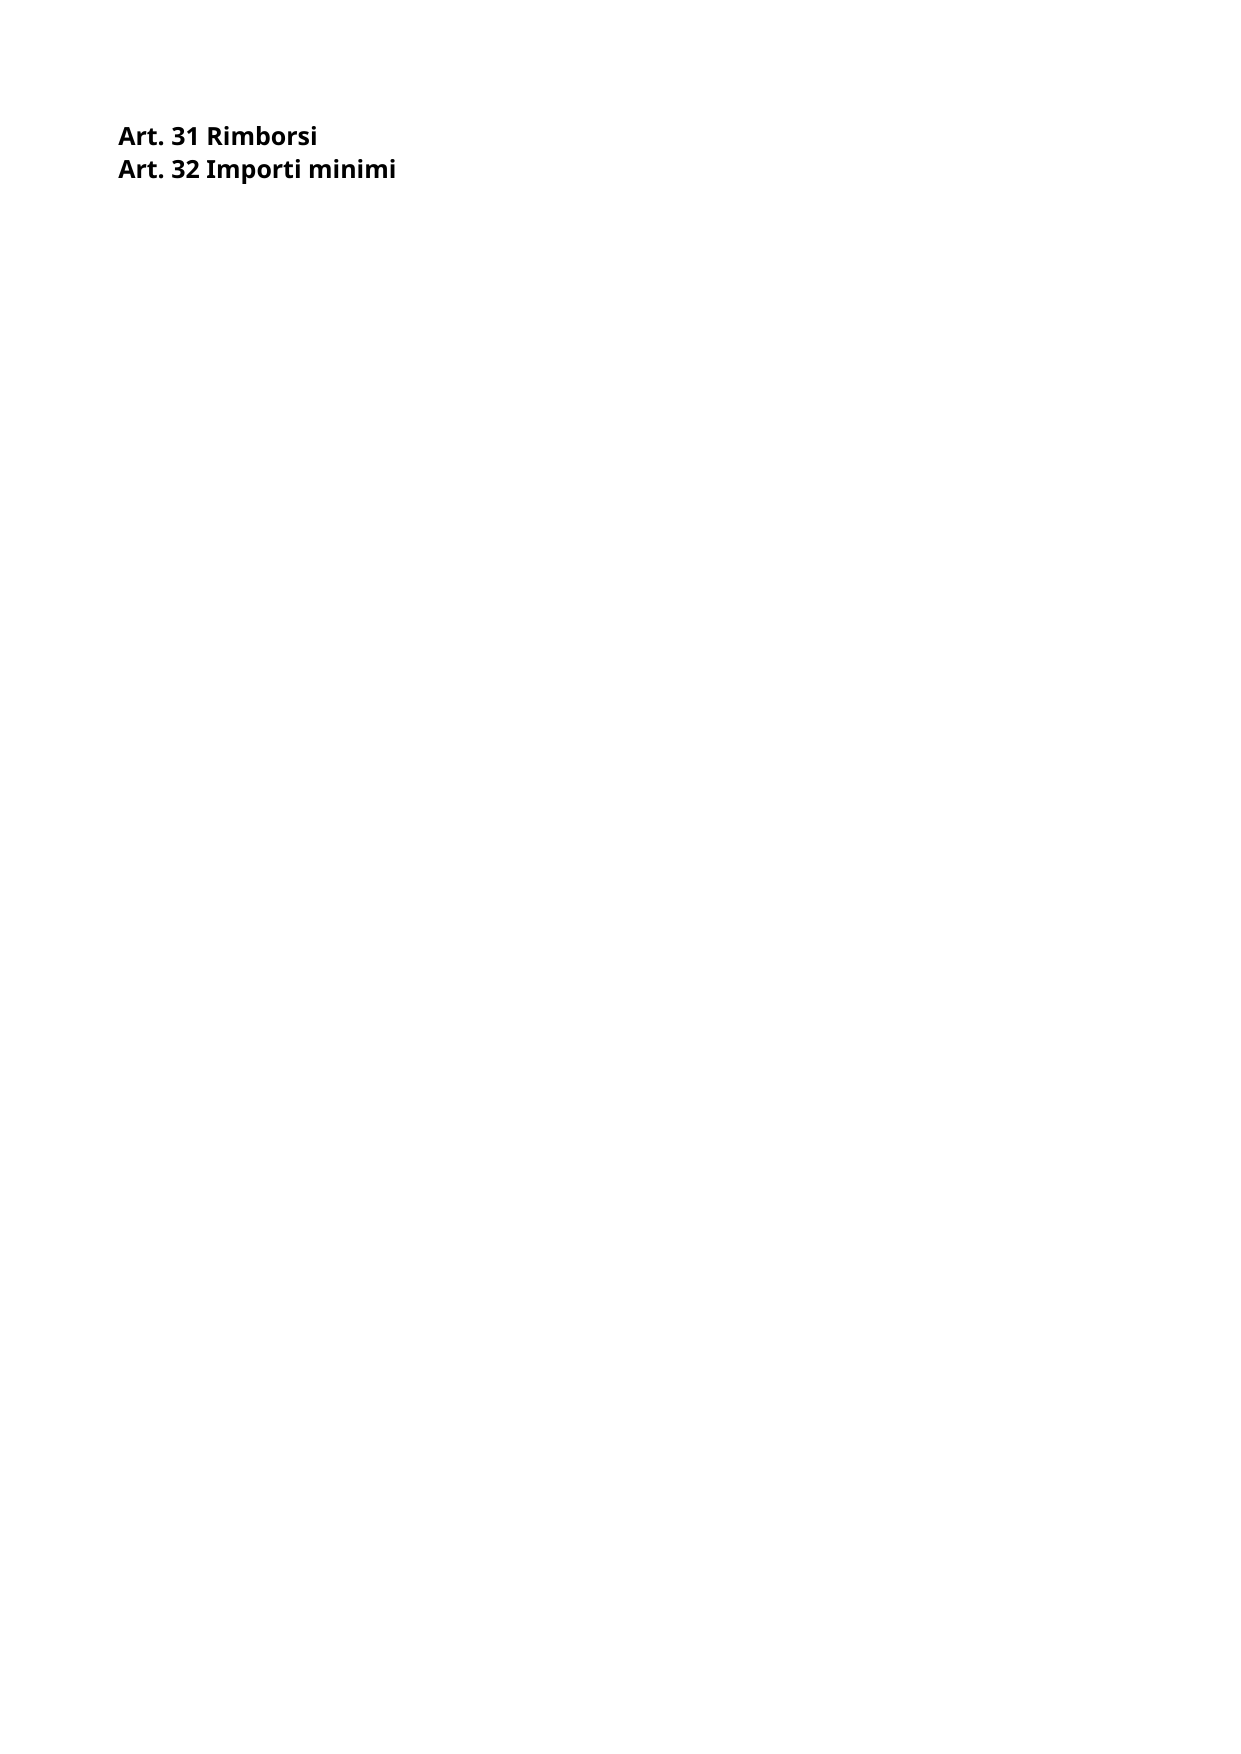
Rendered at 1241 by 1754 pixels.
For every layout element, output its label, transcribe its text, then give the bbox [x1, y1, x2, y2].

text Art. 32 Importi minimi [118, 152, 1122, 186]
text Art. 31 Rimborsi [118, 118, 1122, 152]
